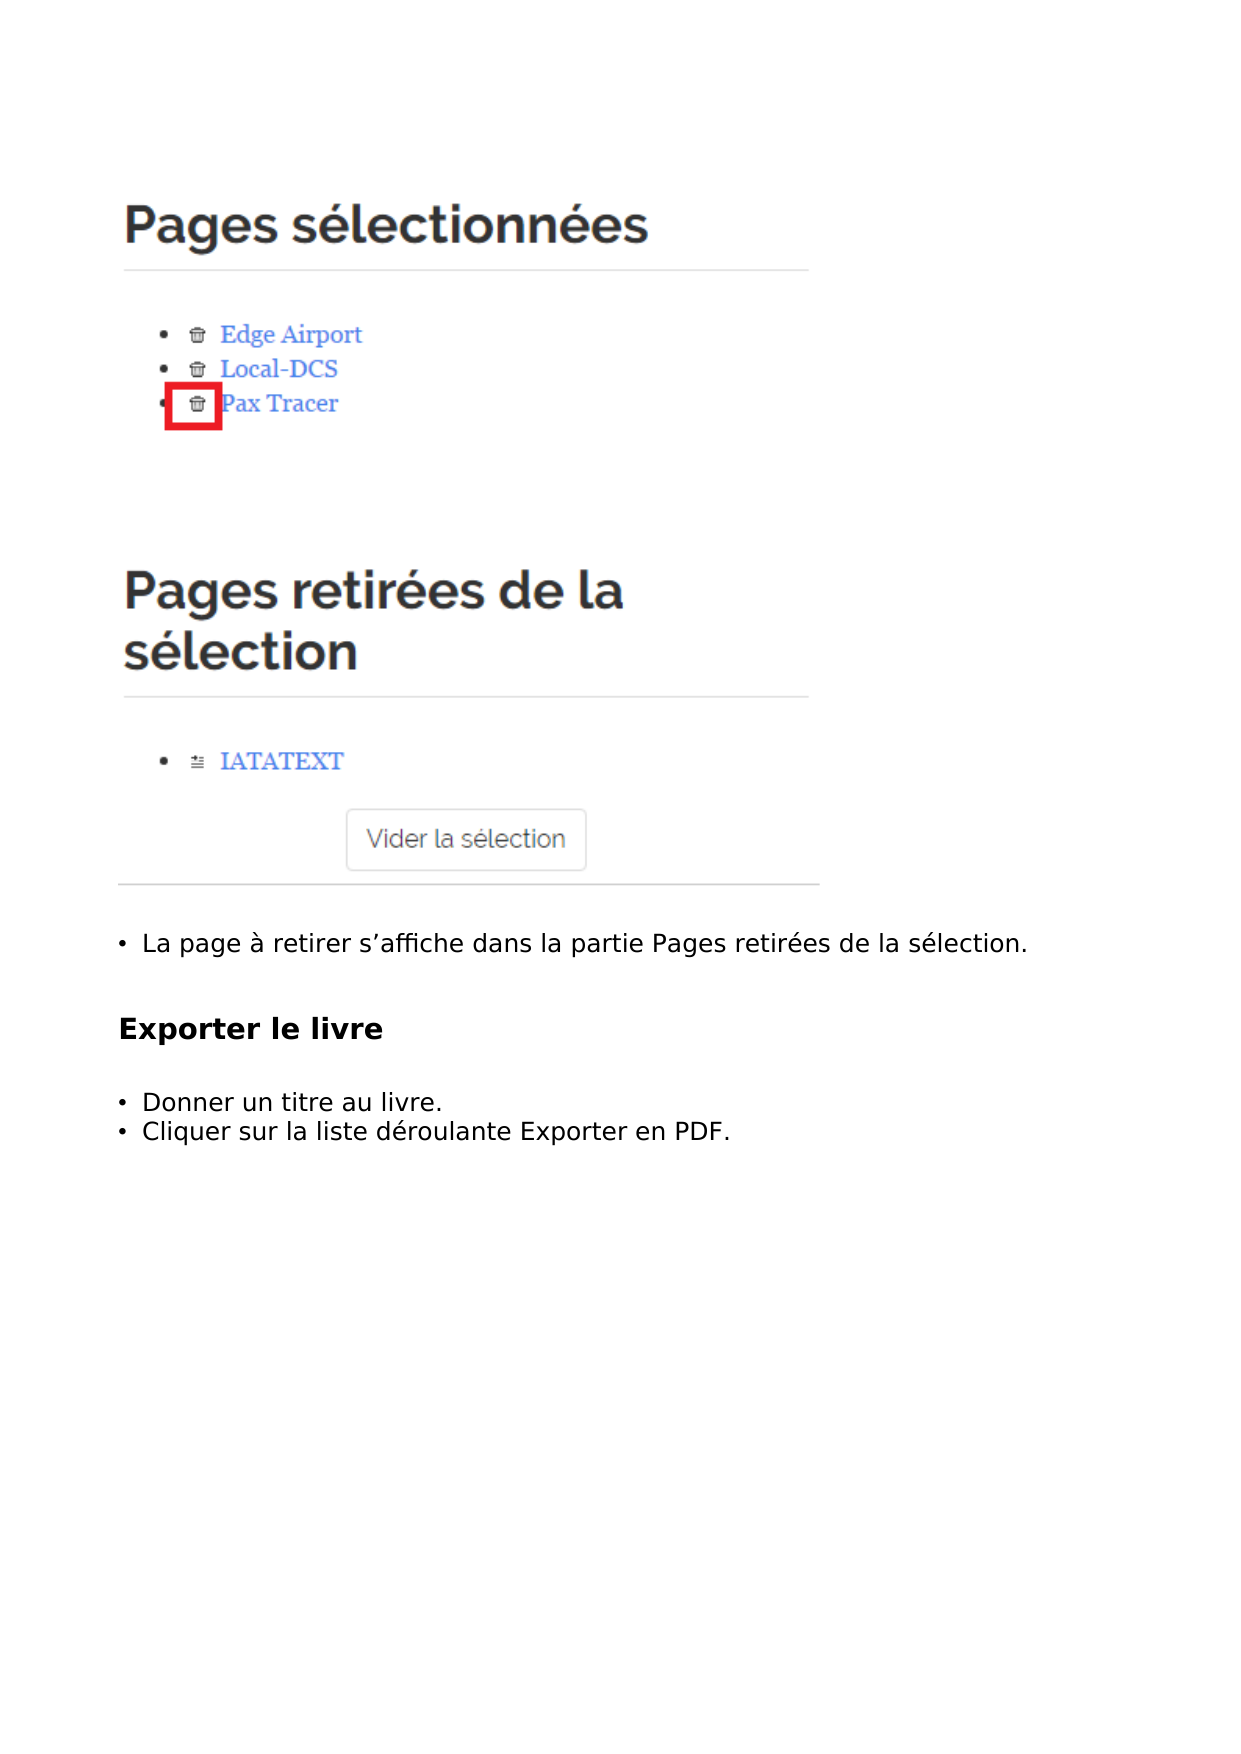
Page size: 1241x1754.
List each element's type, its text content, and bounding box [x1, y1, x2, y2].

picture [118, 118, 820, 887]
subtitle Exporter le livre [118, 1012, 1122, 1046]
list La page à retirer s’affiche dans la partie Pages retirées de la sélection. [118, 929, 1122, 958]
list Cliquer sur la liste déroulante Exporter en PDF. [118, 1118, 1122, 1147]
list Donner un titre au livre. [118, 1088, 1122, 1118]
